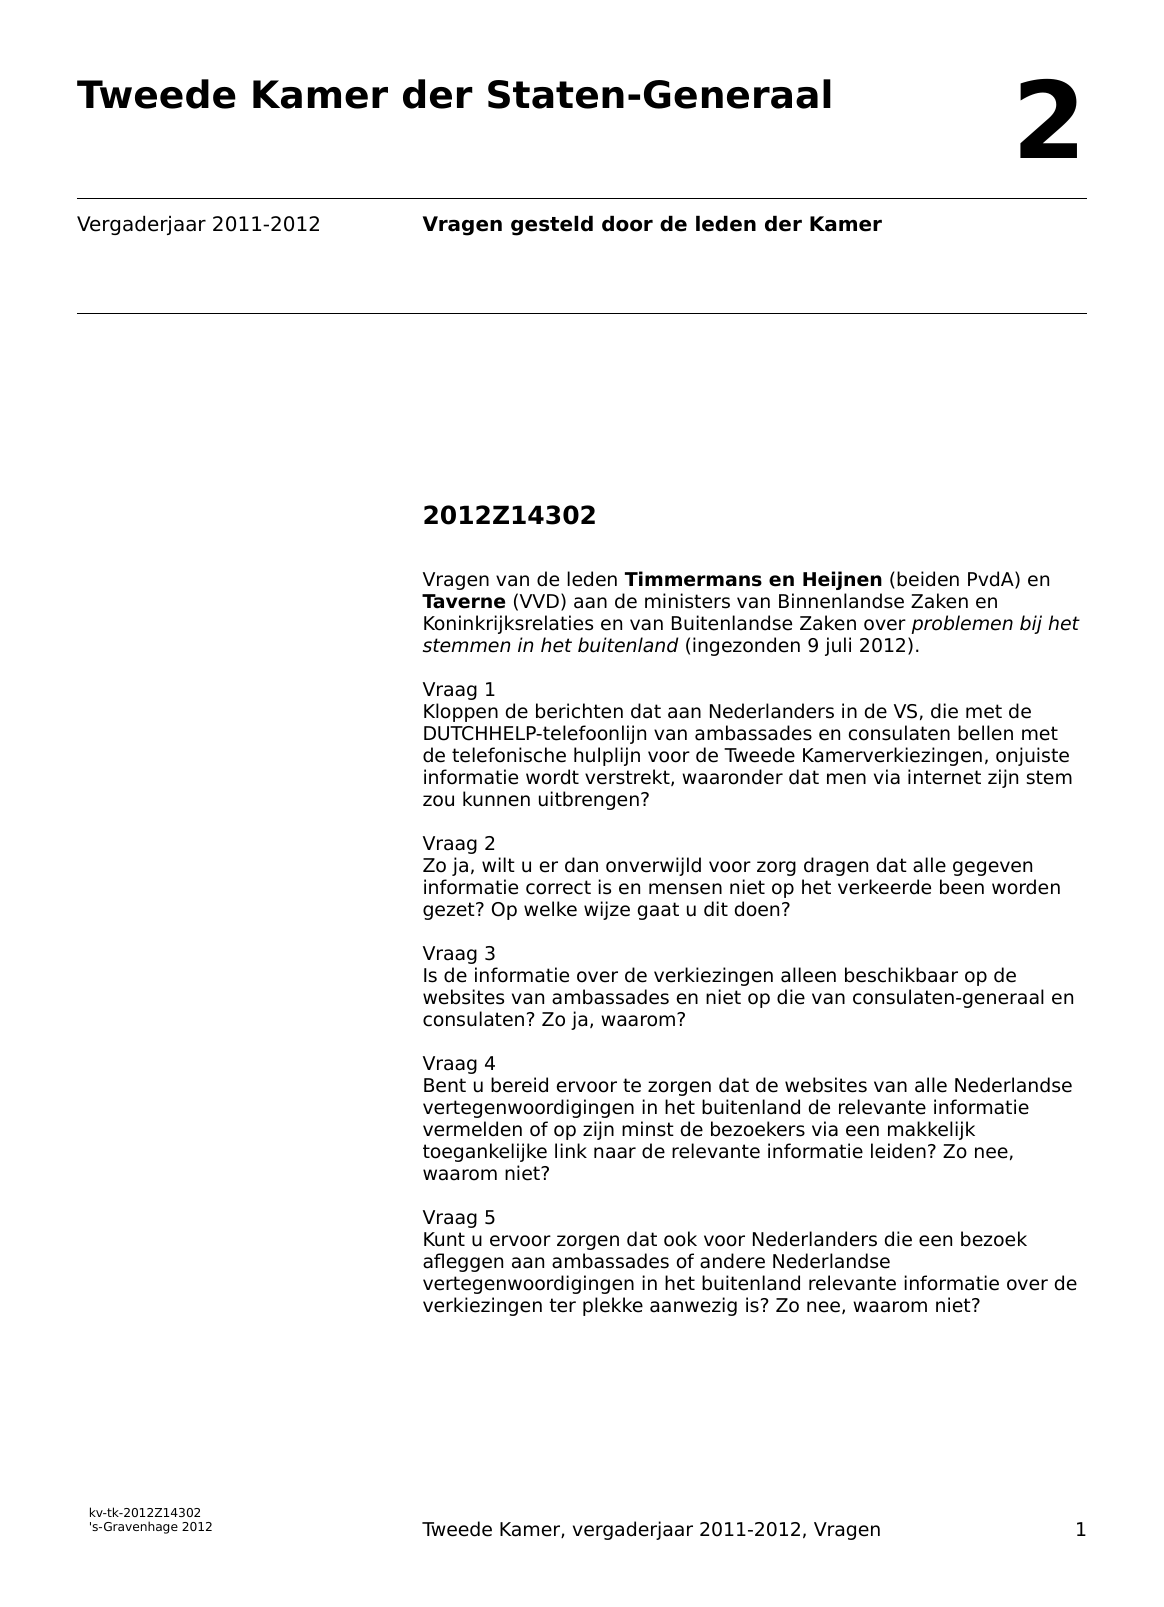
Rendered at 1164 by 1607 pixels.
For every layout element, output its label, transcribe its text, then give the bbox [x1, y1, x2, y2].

text Vraag 1 [422, 679, 1087, 701]
text kv-tk-2012Z14302 [88, 1506, 323, 1520]
table_header Tweede Kamer der Staten-Generaal [77, 59, 886, 198]
text Vraag 2 [422, 833, 1087, 855]
text Is de informatie over de verkiezingen alleen beschikbaar op de websites van ambassades en niet op die van consulaten-generaal en consulaten? Zo ja, waarom? [422, 965, 1087, 1031]
text Kloppen de berichten dat aan Nederlanders in de VS, die met de DUTCHHELP-telefoonlijn van ambassades en consulaten bellen met de telefonische hulplijn voor de Tweede Kamerverkiezingen, onjuiste informatie wordt verstrekt, waaronder dat men via internet zijn stem zou kunnen uitbrengen? [422, 701, 1087, 811]
text 2012Z14302 [422, 501, 1087, 531]
table_cell Vergaderjaar 2011-2012 [77, 199, 422, 313]
text Bent u bereid ervoor te zorgen dat de websites van alle Nederlandse vertegenwoordigingen in het buitenland de relevante informatie vermelden of op zijn minst de bezoekers via een makkelijk toegankelijke link naar de relevante informatie leiden? Zo nee, waarom niet? [422, 1075, 1087, 1185]
text Kunt u ervoor zorgen dat ook voor Nederlanders die een bezoek afleggen aan ambassades of andere Nederlandse vertegenwoordigingen in het buitenland relevante informatie over de verkiezingen ter plekke aanwezig is? Zo nee, waarom niet? [422, 1229, 1087, 1317]
text Vraag 3 [422, 943, 1087, 965]
table_header 2 [886, 59, 1087, 198]
text Vragen van de leden Timmermans en Heijnen (beiden PvdA) en Taverne (VVD) aan de ministers van Binnenlandse Zaken en Koninkrijksrelaties en van Buitenlandse Zaken over problemen bij het stemmen in het buitenland (ingezonden 9 juli 2012). [422, 569, 1087, 657]
text Vraag 4 [422, 1053, 1087, 1075]
text Zo ja, wilt u er dan onverwijld voor zorg dragen dat alle gegeven informatie correct is en mensen niet op het verkeerde been worden gezet? Op welke wijze gaat u dit doen? [422, 855, 1087, 921]
table_cell Vragen gesteld door de leden der Kamer [422, 199, 1087, 313]
text 's-Gravenhage 2012 [88, 1520, 323, 1534]
text Vraag 5 [422, 1207, 1087, 1229]
